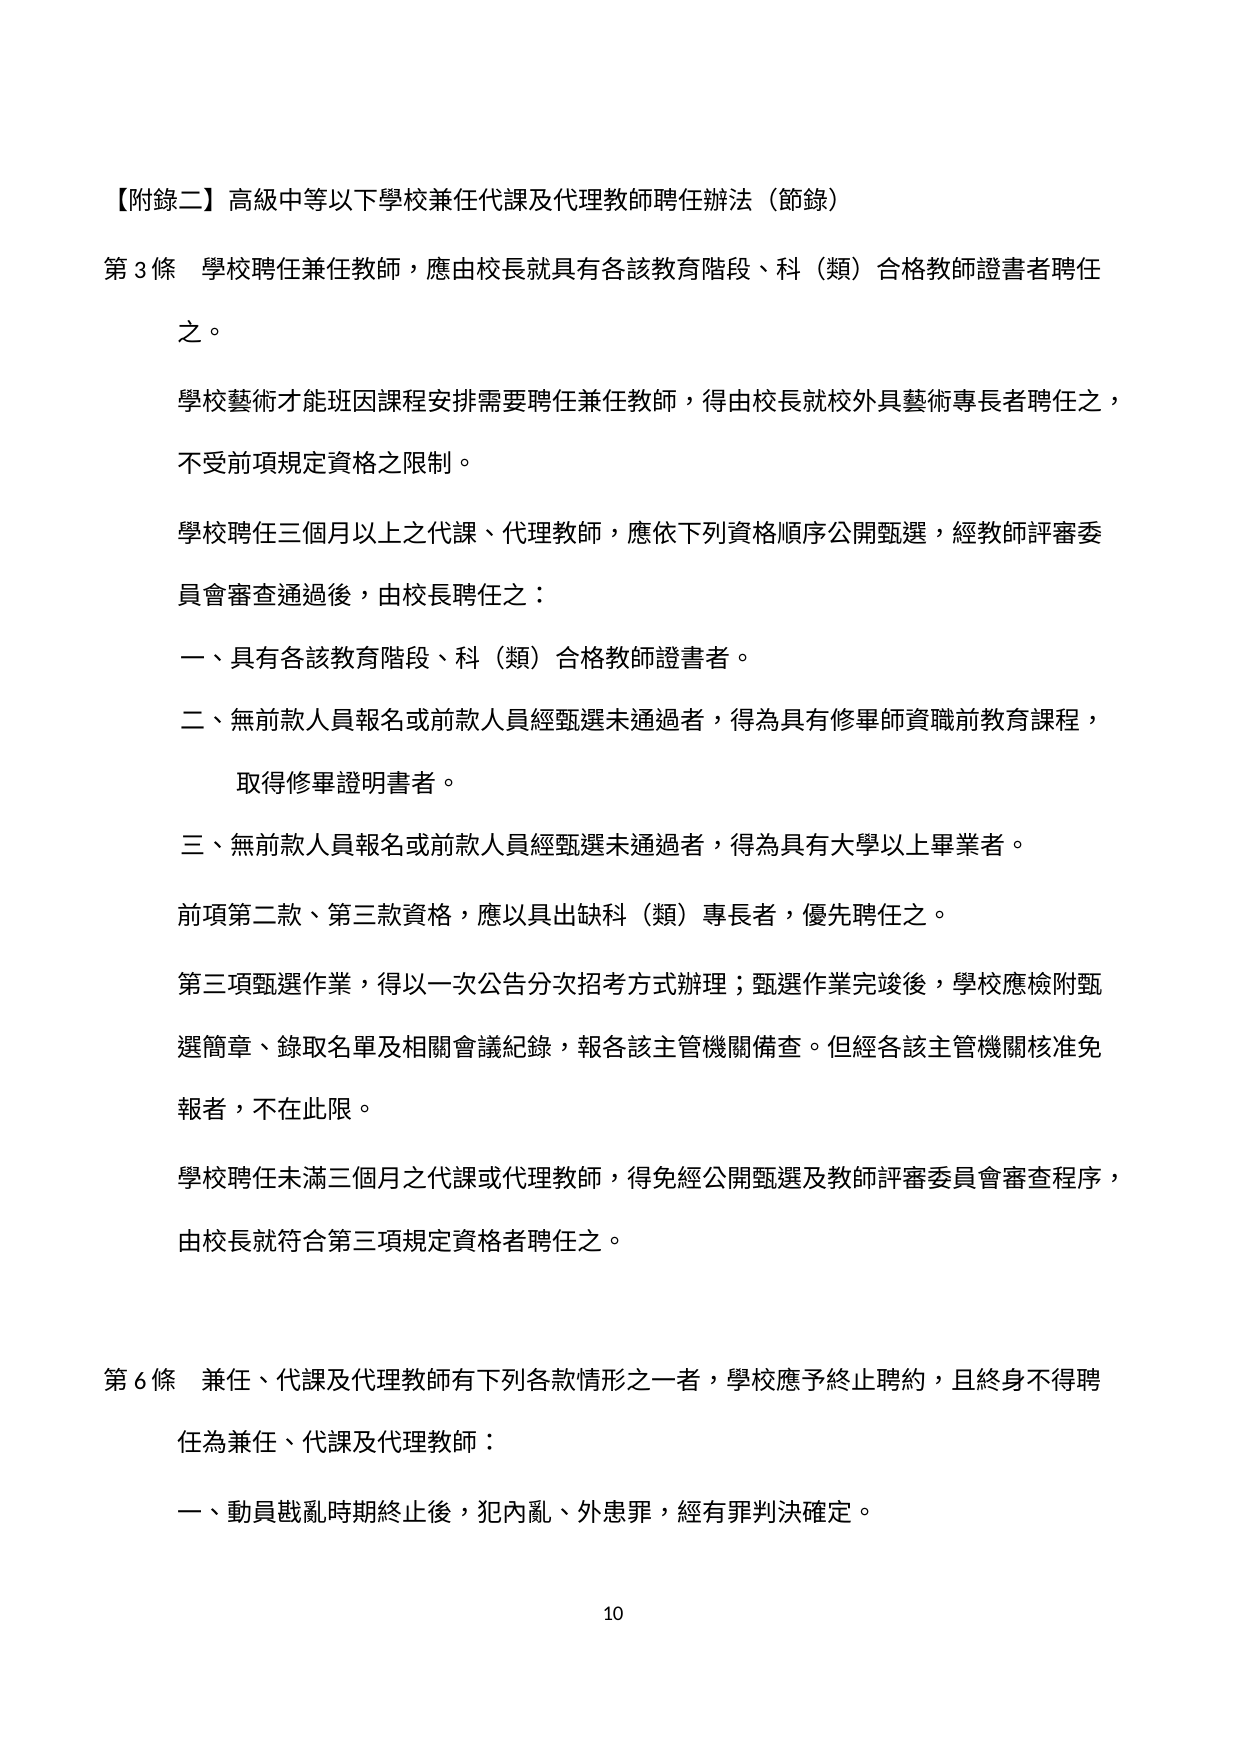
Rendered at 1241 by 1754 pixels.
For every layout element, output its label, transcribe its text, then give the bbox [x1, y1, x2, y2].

text 前項第二款、第三款資格，應以具出缺科（類）專長者，優先聘任之。 [177, 872, 1122, 934]
text 一、動員戡亂時期終止後，犯內亂、外患罪，經有罪判決確定。 [177, 1468, 1122, 1531]
text 第三項甄選作業，得以一次公告分次招考方式辦理；甄選作業完竣後，學校應檢附甄選簡章、錄取名單及相關會議紀錄，報各該主管機關備查。但經各該主管機關核准免報者，不在此限。 [177, 941, 1122, 1128]
text 第3條 學校聘任兼任教師，應由校長就具有各該教育階段、科（類）合格教師證書者聘任之。 [103, 226, 1122, 351]
text 【附錄二】高級中等以下學校兼任代課及代理教師聘任辦法（節錄） [103, 157, 1122, 219]
text 學校聘任三個月以上之代課、代理教師，應依下列資格順序公開甄選，經教師評審委員會審查通過後，由校長聘任之： [177, 490, 1122, 615]
text 一、具有各該教育階段、科（類）合格教師證書者。 [103, 615, 1122, 677]
text 第6條 兼任、代課及代理教師有下列各款情形之一者，學校應予終止聘約，且終身不得聘任為兼任、代課及代理教師： [103, 1337, 1122, 1462]
text 三、無前款人員報名或前款人員經甄選未通過者，得為具有大學以上畢業者。 [103, 802, 1122, 865]
text 學校藝術才能班因課程安排需要聘任兼任教師，得由校長就校外具藝術專長者聘任之，不受前項規定資格之限制。 [177, 358, 1122, 483]
text 二、無前款人員報名或前款人員經甄選未通過者，得為具有修畢師資職前教育課程，取得修畢證明書者。 [180, 677, 1122, 802]
text 學校聘任未滿三個月之代課或代理教師，得免經公開甄選及教師評審委員會審查程序，由校長就符合第三項規定資格者聘任之。 [177, 1135, 1122, 1260]
